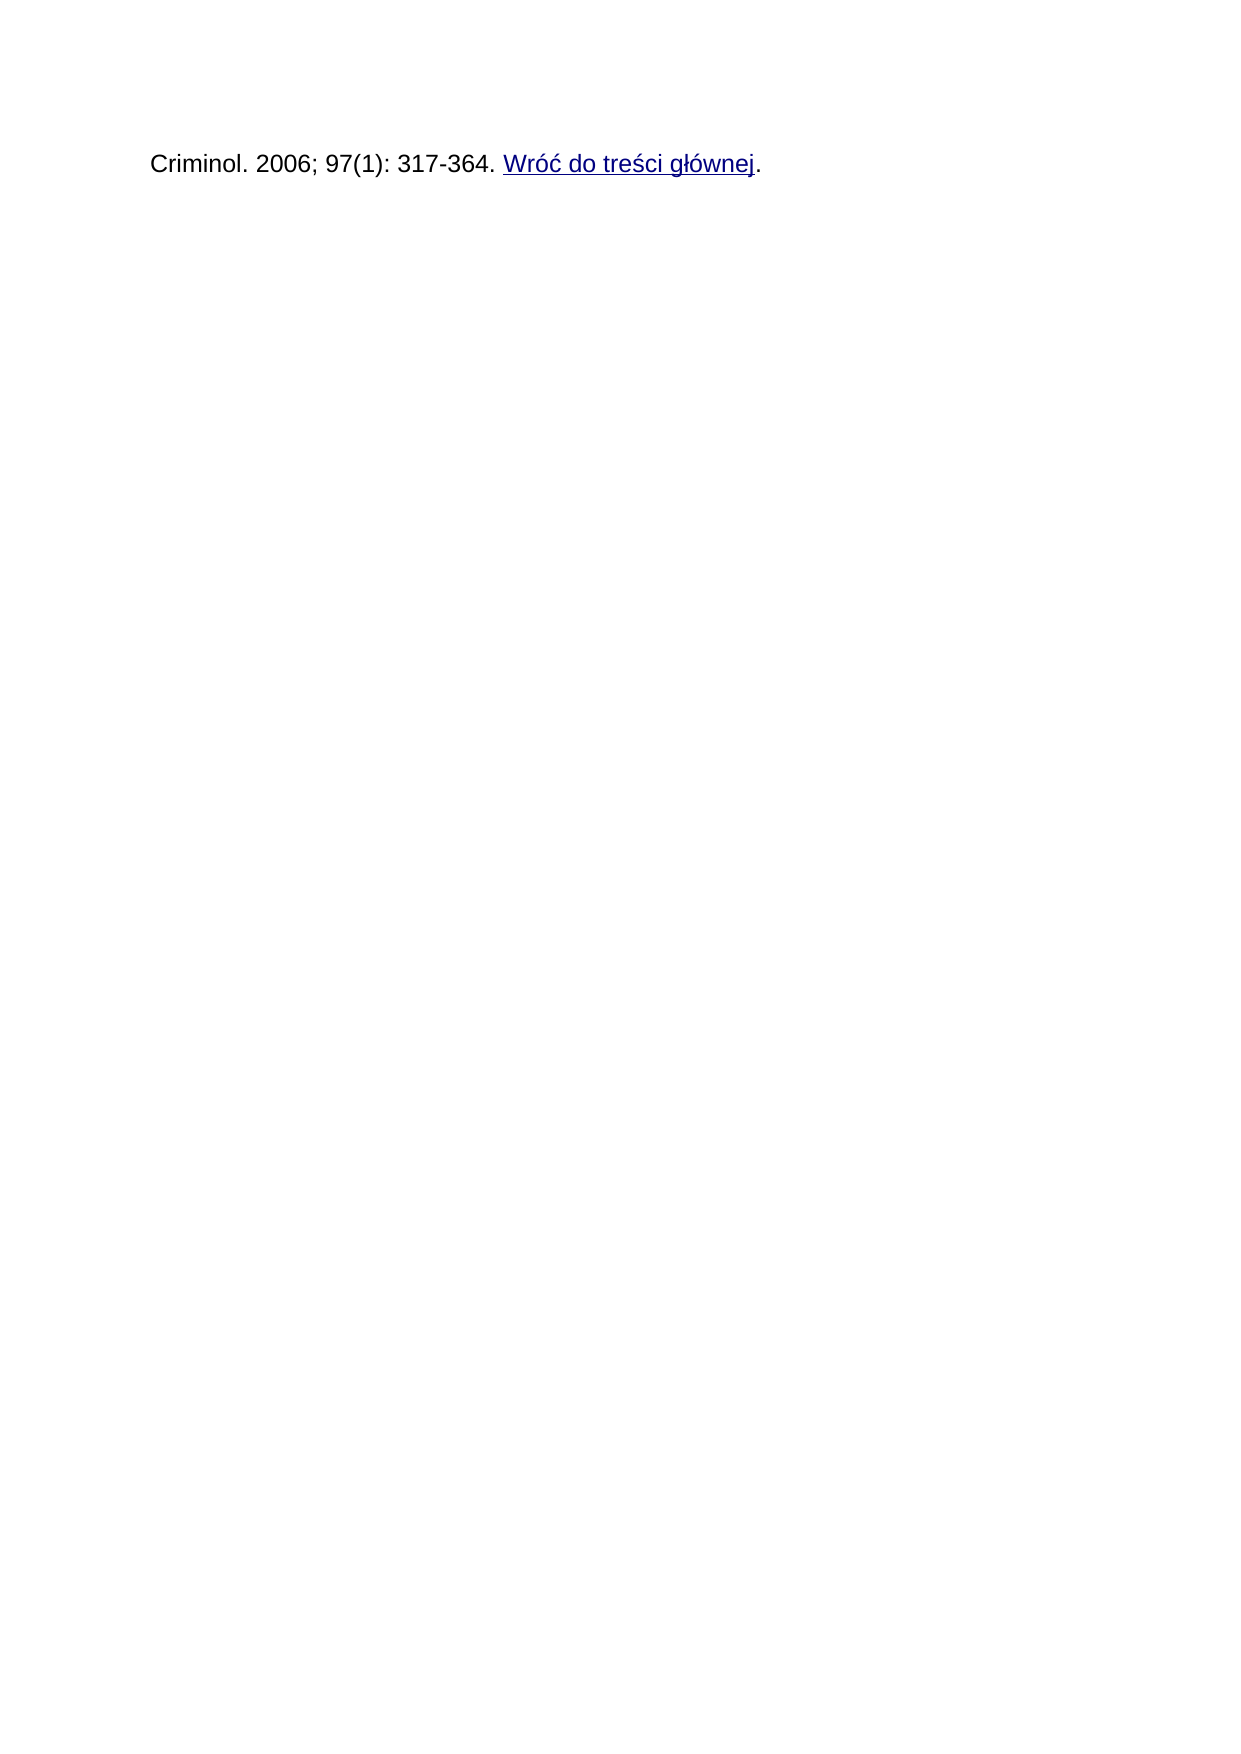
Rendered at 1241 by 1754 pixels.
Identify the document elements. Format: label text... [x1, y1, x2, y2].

text Criminol. 2006; 97(1): 317-364. Wróć do treści głównej. [150, 149, 1091, 178]
